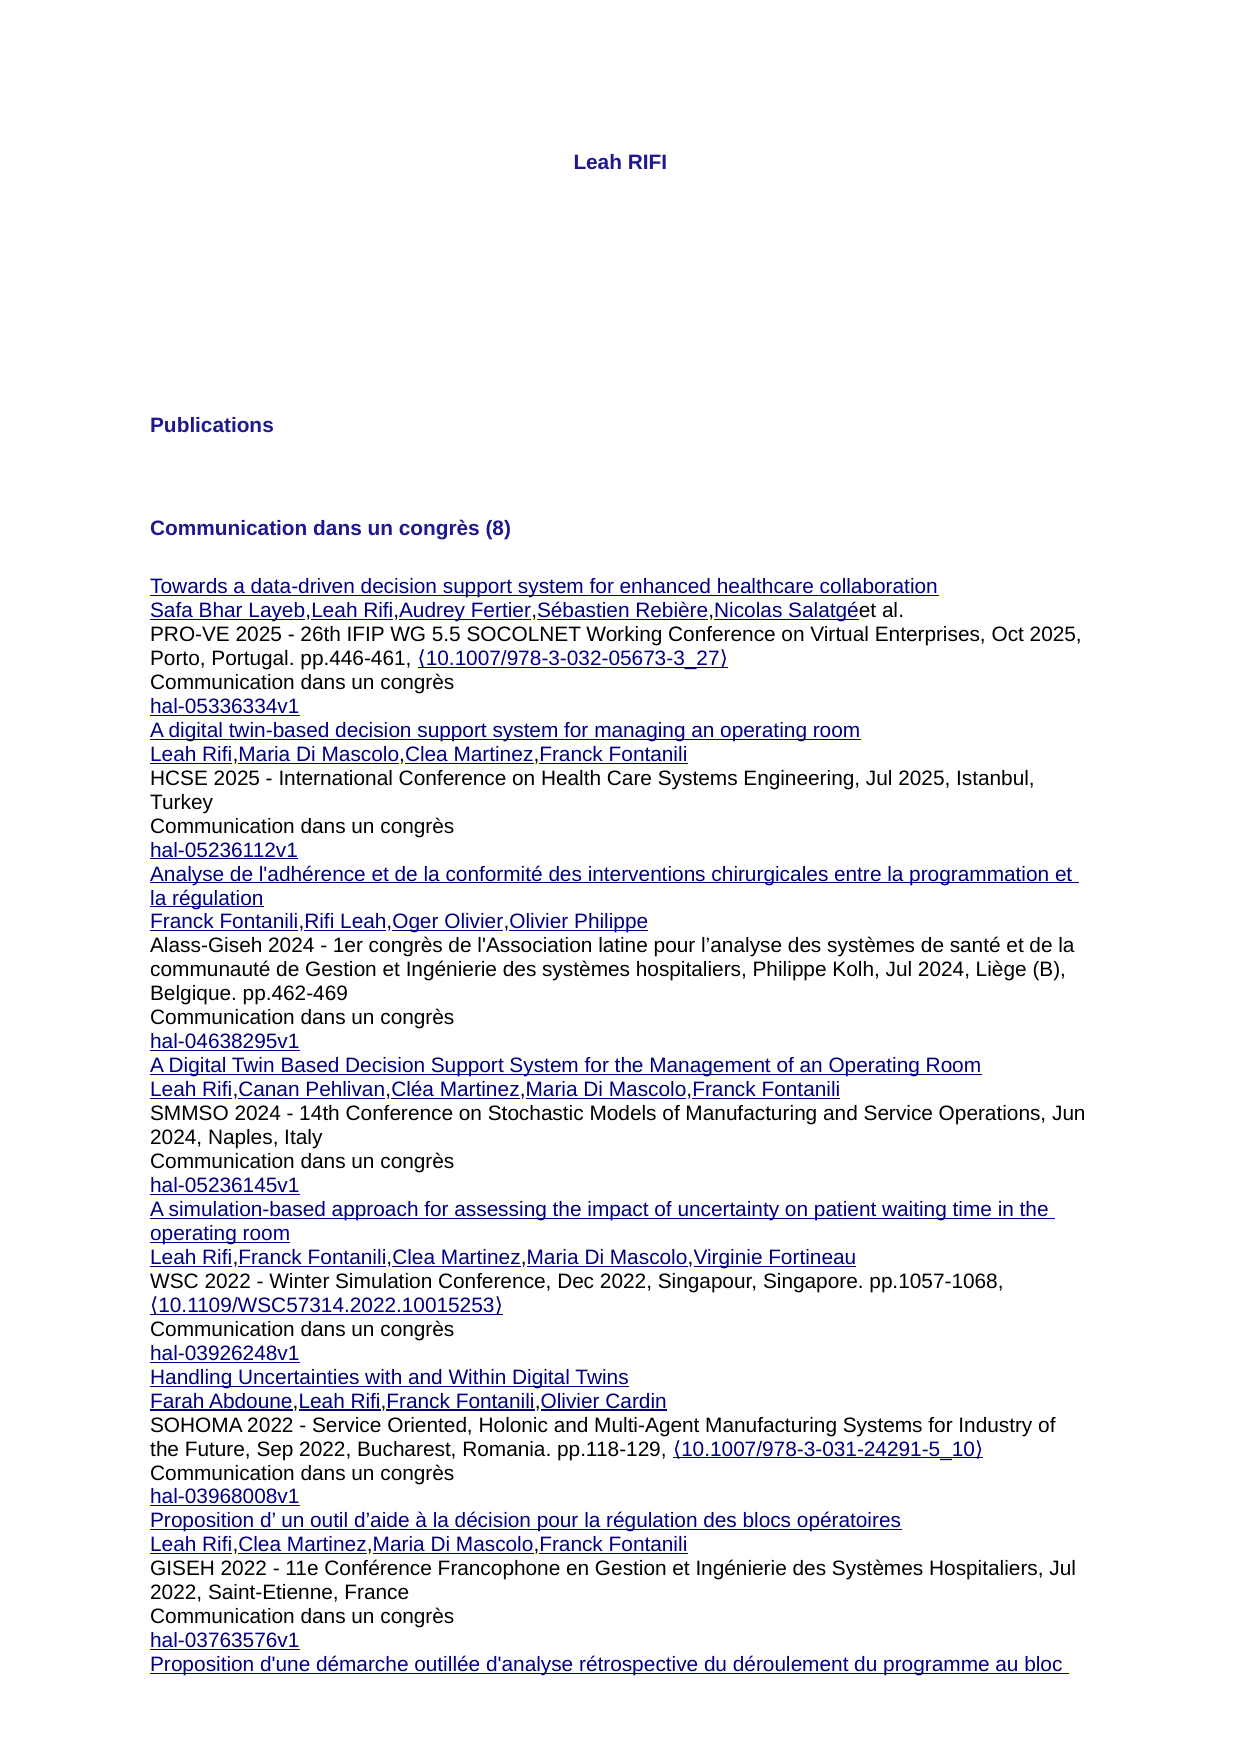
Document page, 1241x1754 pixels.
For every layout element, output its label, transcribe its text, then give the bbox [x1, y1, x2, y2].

table_cell Handling Uncertainties with and Within Digital Twins Farah Abdoune,Leah Rifi,Franck Fontanili,Olivier Cardin SOHOMA 2022 - Service Oriented, Holonic and Multi-Agent Manufacturing Systems for Industry of the Future, Sep 2022, Bucharest, Romania. pp.118-129, ⟨10.1007/978-3-031-24291-5_10⟩ Communication dans un congrès hal-03968008v1 [150, 1365, 1090, 1508]
subtitle Communication dans un congrès (8) [150, 516, 1090, 539]
table_cell A digital twin-based decision support system for managing an operating room Leah Rifi,Maria Di Mascolo,Clea Martinez,Franck Fontanili HCSE 2025 - International Conference on Health Care Systems Engineering, Jul 2025, Istanbul, Turkey Communication dans un congrès hal-05236112v1 [150, 718, 1090, 861]
table_cell Analyse de l'adhérence et de la conformité des interventions chirurgicales entre la programmation et la régulation Franck Fontanili,Rifi Leah,Oger Olivier,Olivier Philippe Alass-Giseh 2024 - 1er congrès de l'Association latine pour l’analyse des systèmes de santé et de la communauté de Gestion et Ingénierie des systèmes hospitaliers, Philippe Kolh, Jul 2024, Liège (B), Belgique. pp.462-469 Communication dans un congrès hal-04638295v1 [150, 861, 1090, 1053]
table_cell Proposition d'une démarche outillée d'analyse rétrospective du déroulement du programme au bloc [150, 1652, 1090, 1676]
subtitle Leah RIFI [150, 150, 1090, 174]
subtitle Publications [150, 412, 1090, 436]
table_cell A Digital Twin Based Decision Support System for the Management of an Operating Room Leah Rifi,Canan Pehlivan,Cléa Martinez,Maria Di Mascolo,Franck Fontanili SMMSO 2024 - 14th Conference on Stochastic Models of Manufacturing and Service Operations, Jun 2024, Naples, Italy Communication dans un congrès hal-05236145v1 [150, 1053, 1090, 1197]
table_cell Proposition d’ un outil d’aide à la décision pour la régulation des blocs opératoires Leah Rifi,Clea Martinez,Maria Di Mascolo,Franck Fontanili GISEH 2022 - 11e Conférence Francophone en Gestion et Ingénierie des Systèmes Hospitaliers, Jul 2022, Saint-Etienne, France Communication dans un congrès hal-03763576v1 [150, 1508, 1090, 1652]
table_header Towards a data-driven decision support system for enhanced healthcare collaboration Safa Bhar Layeb,Leah Rifi,Audrey Fertier,Sébastien Rebière,Nicolas Salatgéet al. PRO-VE 2025 - 26th IFIP WG 5.5 SOCOLNET Working Conference on Virtual Enterprises, Oct 2025, Porto, Portugal. pp.446-461, ⟨10.1007/978-3-032-05673-3_27⟩ Communication dans un congrès hal-05336334v1 [150, 574, 1090, 718]
table_cell A simulation-based approach for assessing the impact of uncertainty on patient waiting time in the operating room Leah Rifi,Franck Fontanili,Clea Martinez,Maria Di Mascolo,Virginie Fortineau WSC 2022 - Winter Simulation Conference, Dec 2022, Singapour, Singapore. pp.1057-1068, ⟨10.1109/WSC57314.2022.10015253⟩ Communication dans un congrès hal-03926248v1 [150, 1197, 1090, 1364]
